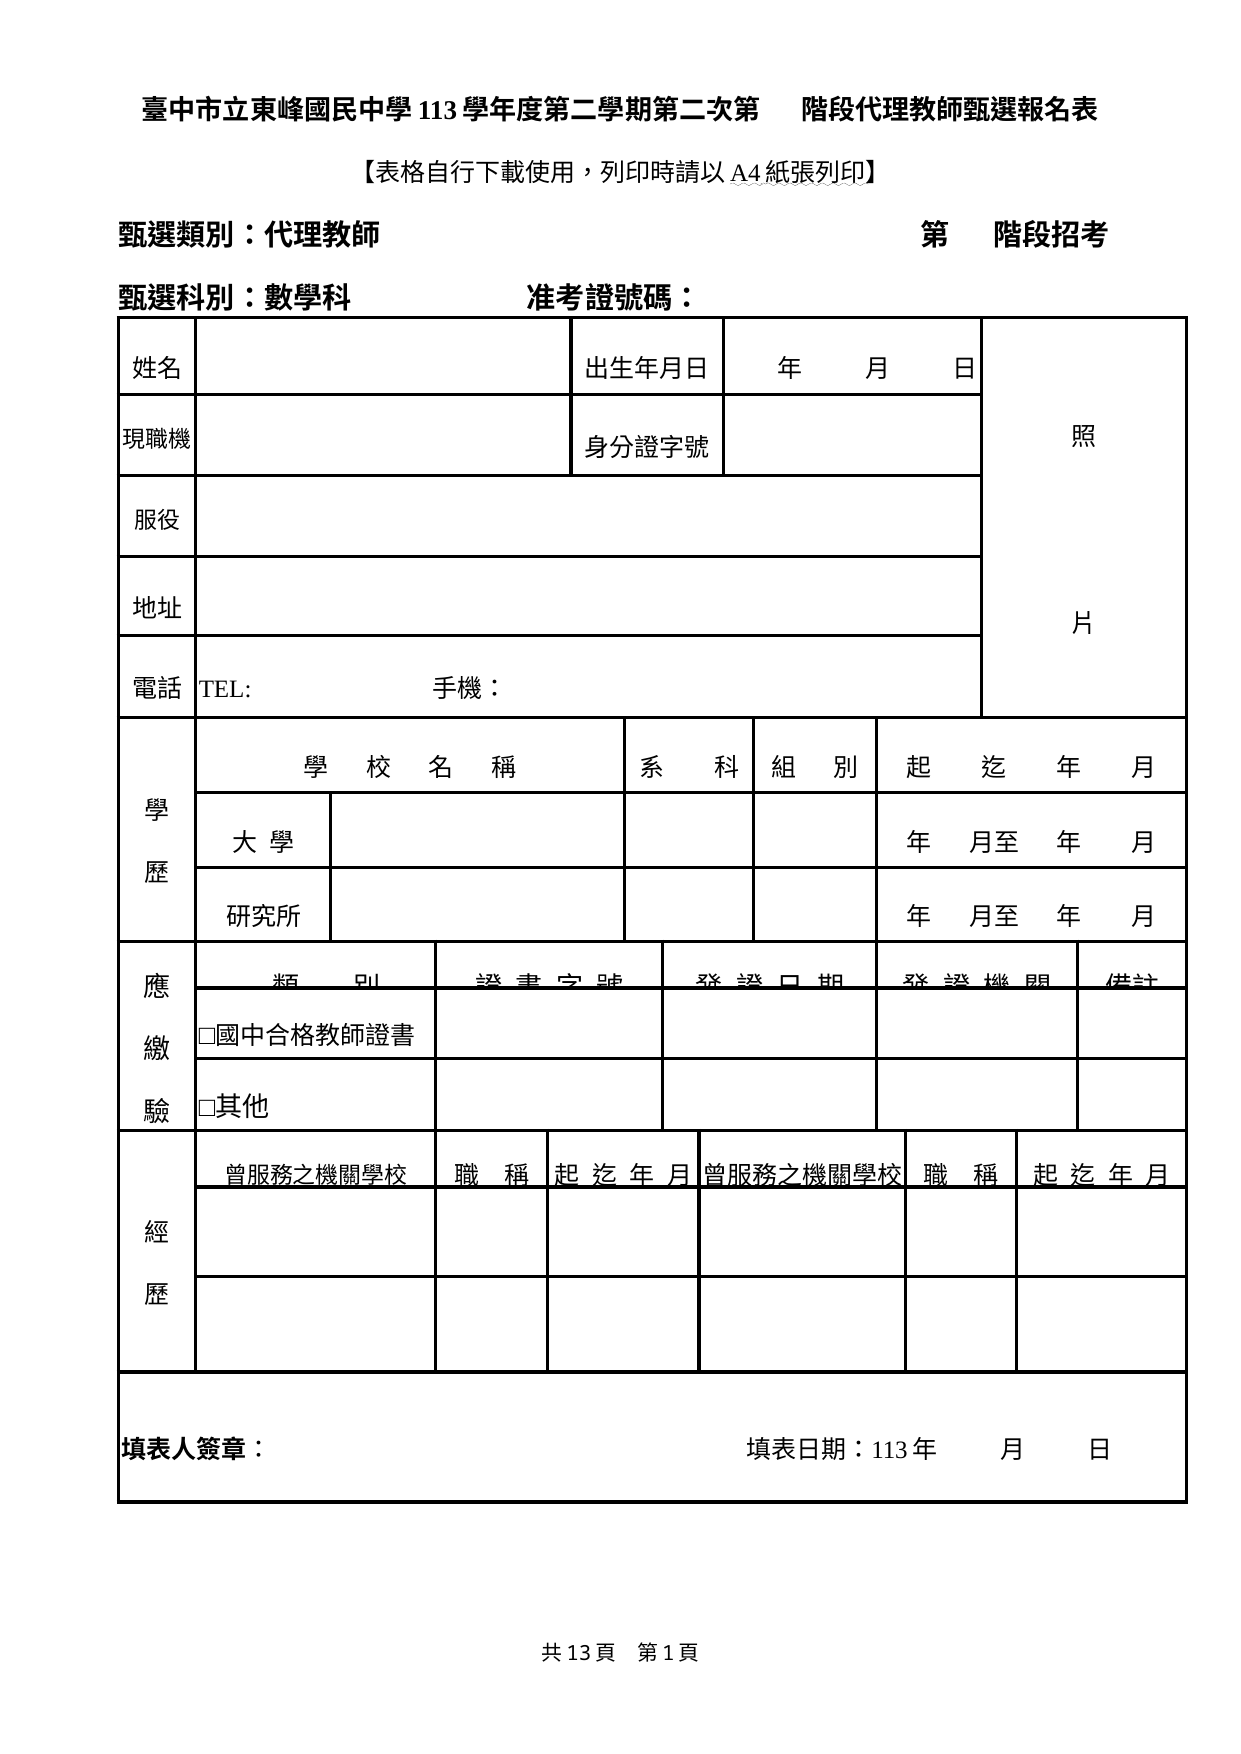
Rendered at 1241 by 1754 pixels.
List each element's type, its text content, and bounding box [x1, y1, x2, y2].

table_cell [755, 794, 875, 866]
table_cell 系 科 [626, 719, 752, 791]
table_cell 大 學 [197, 794, 329, 866]
table_cell [624, 1060, 661, 1129]
table_cell 證 書 字 號 [437, 943, 661, 986]
table_cell [664, 990, 875, 1057]
table_header [197, 319, 569, 393]
table_cell [907, 1189, 1015, 1275]
table_cell 學 校 名 稱 [197, 719, 623, 791]
table_cell [701, 1189, 904, 1275]
table_cell [1018, 1278, 1185, 1370]
table_cell [332, 869, 623, 939]
table_cell 經 歷 [120, 1132, 194, 1370]
table_cell [1018, 1189, 1185, 1275]
table_header 年 月 日 [725, 319, 980, 393]
table_cell [878, 990, 1076, 1057]
table_cell 研究所 [197, 869, 329, 939]
table_cell 起 迄 年 月 [549, 1132, 697, 1185]
table_cell [197, 1189, 434, 1275]
text 臺中市立東峰國民中學113學年度第二學期第二次第 階段代理教師甄選報名表 [118, 66, 1122, 129]
table_cell [118, 1504, 146, 1566]
table_cell 年 月至 年 月 [878, 794, 1185, 866]
table_cell [549, 1278, 697, 1370]
table_cell 起 迄 年 月 [878, 719, 1185, 791]
table_cell [197, 1278, 434, 1370]
table_cell 填表人簽章： 填表日期：113年 月 日 [120, 1374, 1185, 1500]
table_cell 學 歷 [120, 719, 194, 939]
table_cell [437, 1189, 546, 1275]
text 甄選科別：數學科 准考證號碼： [118, 254, 1122, 316]
table_cell [626, 869, 752, 939]
table_cell [437, 990, 624, 1057]
table_cell TEL: 手機： [197, 637, 980, 716]
table_cell 應 繳 驗 證 件 [120, 943, 194, 1129]
table_cell [1073, 1504, 1077, 1566]
table_cell [549, 1189, 697, 1275]
table_cell □免役 □役畢 □服役中 [197, 477, 980, 554]
table_cell □其他 [197, 1060, 434, 1129]
table_cell [437, 1278, 546, 1370]
table_cell [701, 1278, 904, 1370]
table_header 姓名 [120, 319, 194, 393]
table_cell 電話 [120, 637, 194, 716]
table_cell [725, 396, 980, 474]
table_cell [624, 990, 661, 1057]
table_cell [437, 1060, 624, 1129]
table_cell 身分證字號 [573, 396, 722, 474]
table_cell 曾服務之機關學校 [701, 1132, 904, 1185]
table_header 照 片 [983, 319, 1185, 716]
table_cell [878, 1060, 1076, 1129]
table_cell 發 證 機 關 [878, 943, 1076, 986]
table_header 出生年月日 [573, 319, 722, 393]
table_cell 曾服務之機關學校 [197, 1132, 434, 1185]
table_cell [332, 794, 623, 866]
text 甄選類別：代理教師 第 階段招考 [118, 191, 1122, 254]
table_cell 地址 [120, 558, 194, 634]
table_cell [755, 869, 875, 939]
table_cell 起 迄 年 月 [1018, 1132, 1185, 1185]
table_cell 服役 情形 [120, 477, 194, 554]
table_cell 年 月至 年 月 [878, 869, 1185, 939]
table_cell 組 別 [755, 719, 875, 791]
table_cell [197, 396, 569, 474]
table_cell [146, 1504, 1073, 1566]
table_cell 類 別 [197, 943, 434, 986]
table_cell 職 稱 [437, 1132, 546, 1185]
table_cell [907, 1278, 1015, 1370]
table_cell 備註 [1079, 943, 1185, 986]
table_cell [1079, 990, 1185, 1057]
table_cell [1077, 1504, 1187, 1566]
table_cell □國中合格教師證書 [197, 990, 434, 1057]
table_cell 發 證 日 期 [664, 943, 875, 986]
text 【表格自行下載使用，列印時請以A4紙張列印】 [118, 129, 1122, 191]
table_cell [1079, 1060, 1185, 1129]
table_cell [197, 558, 980, 634]
table_cell [664, 1060, 875, 1129]
table_cell 職 稱 [907, 1132, 1015, 1185]
table_cell 現職機關學校 [120, 396, 194, 474]
table_cell [626, 794, 752, 866]
